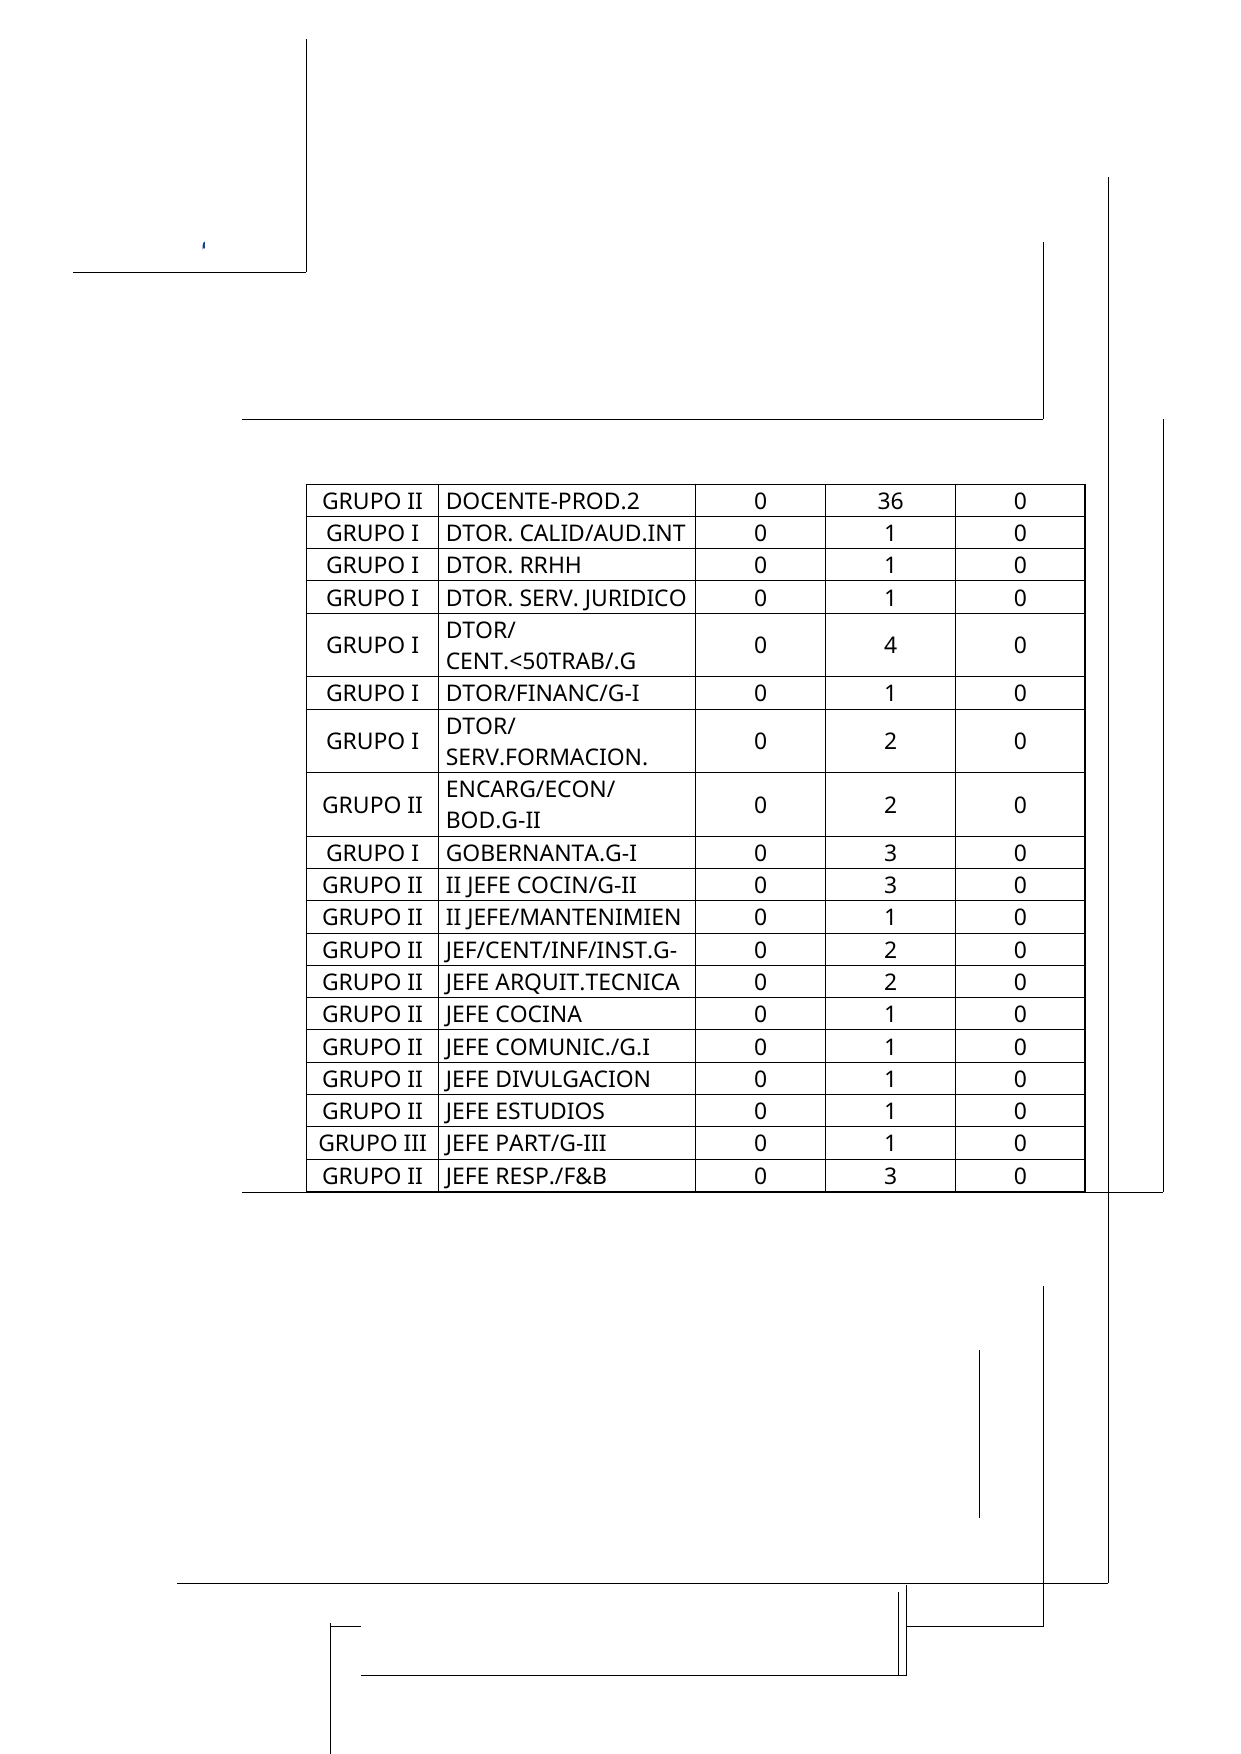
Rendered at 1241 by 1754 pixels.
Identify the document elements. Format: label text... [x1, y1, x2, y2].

table_cell [1086, 548, 1098, 580]
table_cell GRUPO II [307, 485, 438, 516]
table_cell [1086, 836, 1098, 868]
table_cell 0 [696, 837, 825, 868]
table_cell GRUPO I [307, 549, 438, 580]
table_cell DTOR/FINANC/G-I [439, 677, 695, 708]
table_cell DTOR. SERV. JURIDICO [439, 581, 695, 613]
table_cell 1 [826, 517, 955, 548]
table_cell 0 [696, 869, 825, 900]
table_cell 0 [956, 837, 1084, 868]
table_cell 0 [956, 966, 1084, 997]
table_cell GRUPO I [307, 581, 438, 613]
table_cell 0 [696, 998, 825, 1029]
table_cell GRUPO II [307, 1160, 438, 1191]
table_cell JEFE COCINA [439, 998, 695, 1029]
table_cell [1086, 900, 1098, 932]
table_cell GRUPO II [307, 998, 438, 1029]
table_cell 0 [956, 614, 1084, 676]
table_cell 0 [956, 934, 1084, 965]
table_cell 1 [826, 677, 955, 708]
table_cell DTOR. RRHH [439, 549, 695, 580]
table_cell [1086, 868, 1098, 900]
table_cell 0 [956, 1127, 1084, 1158]
table_cell GRUPO II [307, 901, 438, 932]
table_cell JEFE PART/G-III [439, 1127, 695, 1158]
table_cell GRUPO II [307, 934, 438, 965]
table_cell 0 [696, 901, 825, 932]
table_cell 4 [826, 614, 955, 676]
table_cell GRUPO II [307, 773, 438, 836]
table_cell 0 [696, 1063, 825, 1094]
table_cell JEFE ESTUDIOS [439, 1095, 695, 1126]
table_cell 0 [956, 549, 1084, 580]
table_cell 0 [956, 1095, 1084, 1126]
table_cell GRUPO I [307, 614, 438, 676]
table_cell 1 [826, 1030, 955, 1062]
table_cell [1086, 933, 1098, 965]
table_cell 1 [826, 1063, 955, 1094]
table_cell 0 [696, 581, 825, 613]
table_cell 1 [826, 998, 955, 1029]
table_cell 36 [826, 485, 955, 516]
table_cell 2 [826, 773, 955, 836]
table_cell GRUPO II [307, 1030, 438, 1062]
table_cell GRUPO II [307, 1063, 438, 1094]
table_cell 0 [956, 517, 1084, 548]
table_cell DTOR. CALID/AUD.INT [439, 517, 695, 548]
table_cell [1086, 1029, 1098, 1062]
table_cell [1086, 965, 1098, 997]
table_cell [1086, 1159, 1098, 1191]
table_cell 0 [696, 549, 825, 580]
table_cell [1086, 772, 1098, 836]
table_cell 0 [956, 581, 1084, 613]
table_cell 3 [826, 869, 955, 900]
table_cell GRUPO III [307, 1127, 438, 1158]
table_cell 0 [956, 869, 1084, 900]
table_cell 0 [956, 677, 1084, 708]
table_cell 3 [826, 1160, 955, 1191]
table_cell GRUPO I [307, 837, 438, 868]
table_cell JEFE RESP./F&B [439, 1160, 695, 1191]
table_cell [1086, 516, 1098, 548]
table_cell 0 [696, 934, 825, 965]
table_cell II JEFE/MANTENIMIEN [439, 901, 695, 932]
table_cell [1086, 709, 1098, 772]
table_cell 0 [696, 485, 825, 516]
table_cell 0 [956, 998, 1084, 1029]
table_cell ENCARG/ECON/BOD.G-II [439, 773, 695, 836]
table_cell GRUPO I [307, 710, 438, 772]
table_cell [1086, 1094, 1098, 1126]
table_cell 2 [826, 710, 955, 772]
table_cell 0 [696, 517, 825, 548]
table_cell [1086, 1126, 1098, 1158]
table_cell 1 [826, 1127, 955, 1158]
table_cell JEFE COMUNIC./G.I [439, 1030, 695, 1062]
table_cell 0 [956, 773, 1084, 836]
table_cell [1086, 484, 1098, 516]
table_cell DOCENTE-PROD.2 [439, 485, 695, 516]
table_cell GRUPO II [307, 1095, 438, 1126]
table_cell [1086, 580, 1098, 613]
table_cell II JEFE COCIN/G-II [439, 869, 695, 900]
table_cell 2 [826, 934, 955, 965]
table_cell 0 [696, 1127, 825, 1158]
table_cell JEFE ARQUIT.TECNICA [439, 966, 695, 997]
table_cell GRUPO II [307, 966, 438, 997]
table_cell 0 [956, 1030, 1084, 1062]
table_cell 0 [956, 901, 1084, 932]
table_cell GRUPO I [307, 517, 438, 548]
table_cell [1086, 1062, 1098, 1094]
table_cell GOBERNANTA.G-I [439, 837, 695, 868]
table_cell 0 [956, 710, 1084, 772]
table_cell 1 [826, 581, 955, 613]
table_cell 3 [826, 837, 955, 868]
table_cell 0 [956, 1160, 1084, 1191]
table_cell 0 [696, 710, 825, 772]
table_cell 0 [696, 677, 825, 708]
table_cell GRUPO II [307, 869, 438, 900]
table_cell 0 [696, 773, 825, 836]
table_cell 1 [826, 1095, 955, 1126]
table_cell [1086, 676, 1098, 708]
table_cell 0 [956, 1063, 1084, 1094]
table_cell GRUPO I [307, 677, 438, 708]
table_cell DTOR/SERV.FORMACION. [439, 710, 695, 772]
table_cell 1 [826, 549, 955, 580]
table_cell 0 [696, 1030, 825, 1062]
table_cell DTOR/CENT.<50TRAB/.G [439, 614, 695, 676]
table_cell 0 [696, 1160, 825, 1191]
table_cell 0 [696, 966, 825, 997]
table_cell 0 [956, 485, 1084, 516]
table_cell 2 [826, 966, 955, 997]
table_cell JEF/CENT/INF/INST.G- [439, 934, 695, 965]
table_cell 0 [696, 1095, 825, 1126]
table_cell [1086, 997, 1098, 1029]
table_cell 1 [826, 901, 955, 932]
table_cell 0 [696, 614, 825, 676]
table_cell JEFE DIVULGACION [439, 1063, 695, 1094]
table_cell [1086, 613, 1098, 676]
